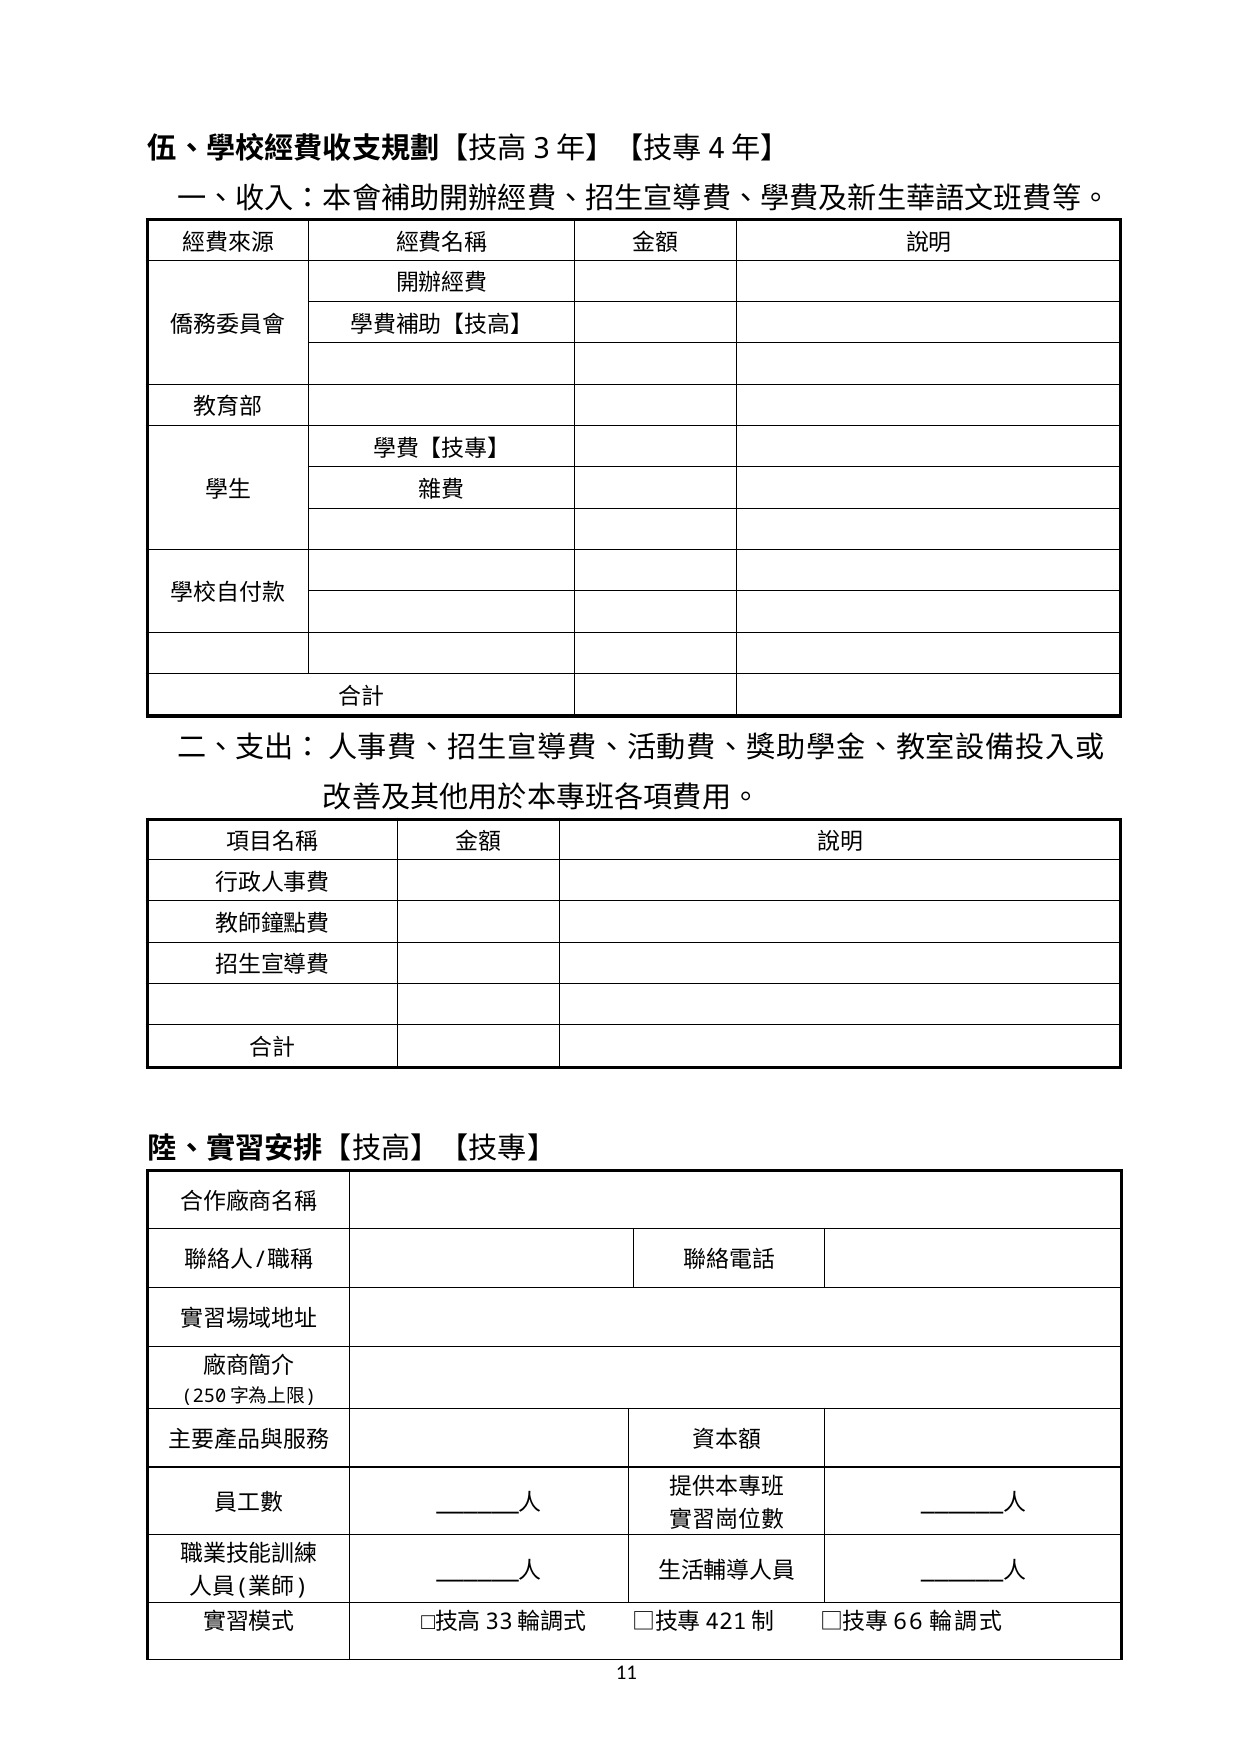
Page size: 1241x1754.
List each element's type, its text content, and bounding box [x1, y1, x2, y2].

table_cell [149, 633, 308, 673]
table_cell [737, 509, 1119, 549]
table_cell [398, 943, 559, 983]
table_cell [575, 633, 736, 673]
text 伍、學校經費收支規劃【技高3年】【技專4年】 [148, 118, 1104, 168]
table_header 合作廠商名稱 [149, 1172, 349, 1228]
table_cell [737, 591, 1119, 632]
table_cell [560, 860, 1119, 900]
table_cell 員工數 [149, 1468, 349, 1534]
table_cell [575, 467, 736, 508]
table_cell [149, 984, 397, 1024]
table_cell [560, 901, 1119, 942]
table_header [350, 1172, 1120, 1228]
table_cell 提供本專班 實習崗位數 [629, 1468, 824, 1534]
table_cell [350, 1347, 1120, 1407]
table_cell 合計 [149, 1025, 397, 1066]
table_cell 學費【技專】 [309, 426, 574, 466]
table_cell 開辦經費 [309, 261, 574, 301]
table_header 金額 [398, 821, 559, 859]
table_cell [398, 1025, 559, 1066]
table_cell 實習模式 [149, 1603, 349, 1658]
table_cell 聯絡人/職稱 [149, 1229, 349, 1287]
table_cell 資本額 [629, 1409, 824, 1466]
table_cell 學校自付款 [149, 550, 308, 632]
table_cell [575, 509, 736, 549]
table_cell [575, 302, 736, 342]
table_cell [575, 343, 736, 383]
table_cell ______人 [350, 1535, 628, 1602]
table_header 經費來源 [149, 221, 308, 259]
text 一、收入：本會補助開辦經費、招生宣導費、學費及新生華語文班費等。 [148, 168, 1104, 218]
table_cell [398, 860, 559, 900]
table_cell [575, 591, 736, 632]
table_header 說明 [560, 821, 1119, 859]
table_cell □技高33輪調式 □技專421制 □技專66輪調式 [350, 1603, 1120, 1658]
table_cell [737, 302, 1119, 342]
table_cell [825, 1409, 1120, 1466]
table_header 說明 [737, 221, 1119, 259]
text 二、支出： 人事費、招生宣導費、活動費、獎助學金、教室設備投入或改善及其他用於本專班各項費用。 [148, 718, 1104, 817]
table_cell [737, 550, 1119, 590]
table_cell [398, 984, 559, 1024]
table_cell [309, 509, 574, 549]
table_cell [560, 984, 1119, 1024]
table_cell [737, 467, 1119, 508]
table_cell [575, 426, 736, 466]
table_cell ______人 [825, 1535, 1120, 1602]
table_cell [825, 1229, 1120, 1287]
table_cell [737, 426, 1119, 466]
table_cell [560, 943, 1119, 983]
table_cell 教師鐘點費 [149, 901, 397, 942]
table_cell 生活輔導人員 [629, 1535, 824, 1602]
table_cell 行政人事費 [149, 860, 397, 900]
table_cell 合計 [149, 674, 574, 714]
table_cell [575, 550, 736, 590]
table_cell [560, 1025, 1119, 1066]
table_header 項目名稱 [149, 821, 397, 859]
table_cell [309, 550, 574, 590]
table_cell 學費補助【技高】 [309, 302, 574, 342]
table_cell 實習場域地址 [149, 1288, 349, 1346]
table_cell [309, 385, 574, 425]
table_cell [575, 261, 736, 301]
table_cell [737, 385, 1119, 425]
table_cell ______人 [825, 1468, 1120, 1534]
table_cell 招生宣導費 [149, 943, 397, 983]
text 陸、實習安排【技高】【技專】 [148, 1119, 1104, 1169]
table_cell [737, 261, 1119, 301]
table_cell 教育部 [149, 385, 308, 425]
table_cell [737, 343, 1119, 383]
table_cell [737, 633, 1119, 673]
table_cell 職業技能訓練 人員(業師) [149, 1535, 349, 1602]
table_cell [350, 1409, 628, 1466]
table_header 經費名稱 [309, 221, 574, 259]
table_cell 雜費 [309, 467, 574, 508]
table_cell [575, 674, 736, 714]
table_header 金額 [575, 221, 736, 259]
table_cell [350, 1229, 633, 1287]
table_cell 僑務委員會 [149, 261, 308, 383]
table_cell [309, 591, 574, 632]
table_cell 聯絡電話 [634, 1229, 824, 1287]
table_cell 學生 [149, 426, 308, 549]
table_cell [398, 901, 559, 942]
table_cell 廠商簡介 (250字為上限) [149, 1347, 349, 1407]
table_cell ______人 [350, 1468, 628, 1534]
table_cell 主要產品與服務 [149, 1409, 349, 1466]
table_cell [737, 674, 1119, 714]
table_cell [309, 633, 574, 673]
table_cell [575, 385, 736, 425]
table_cell [350, 1288, 1120, 1346]
table_cell [309, 343, 574, 383]
